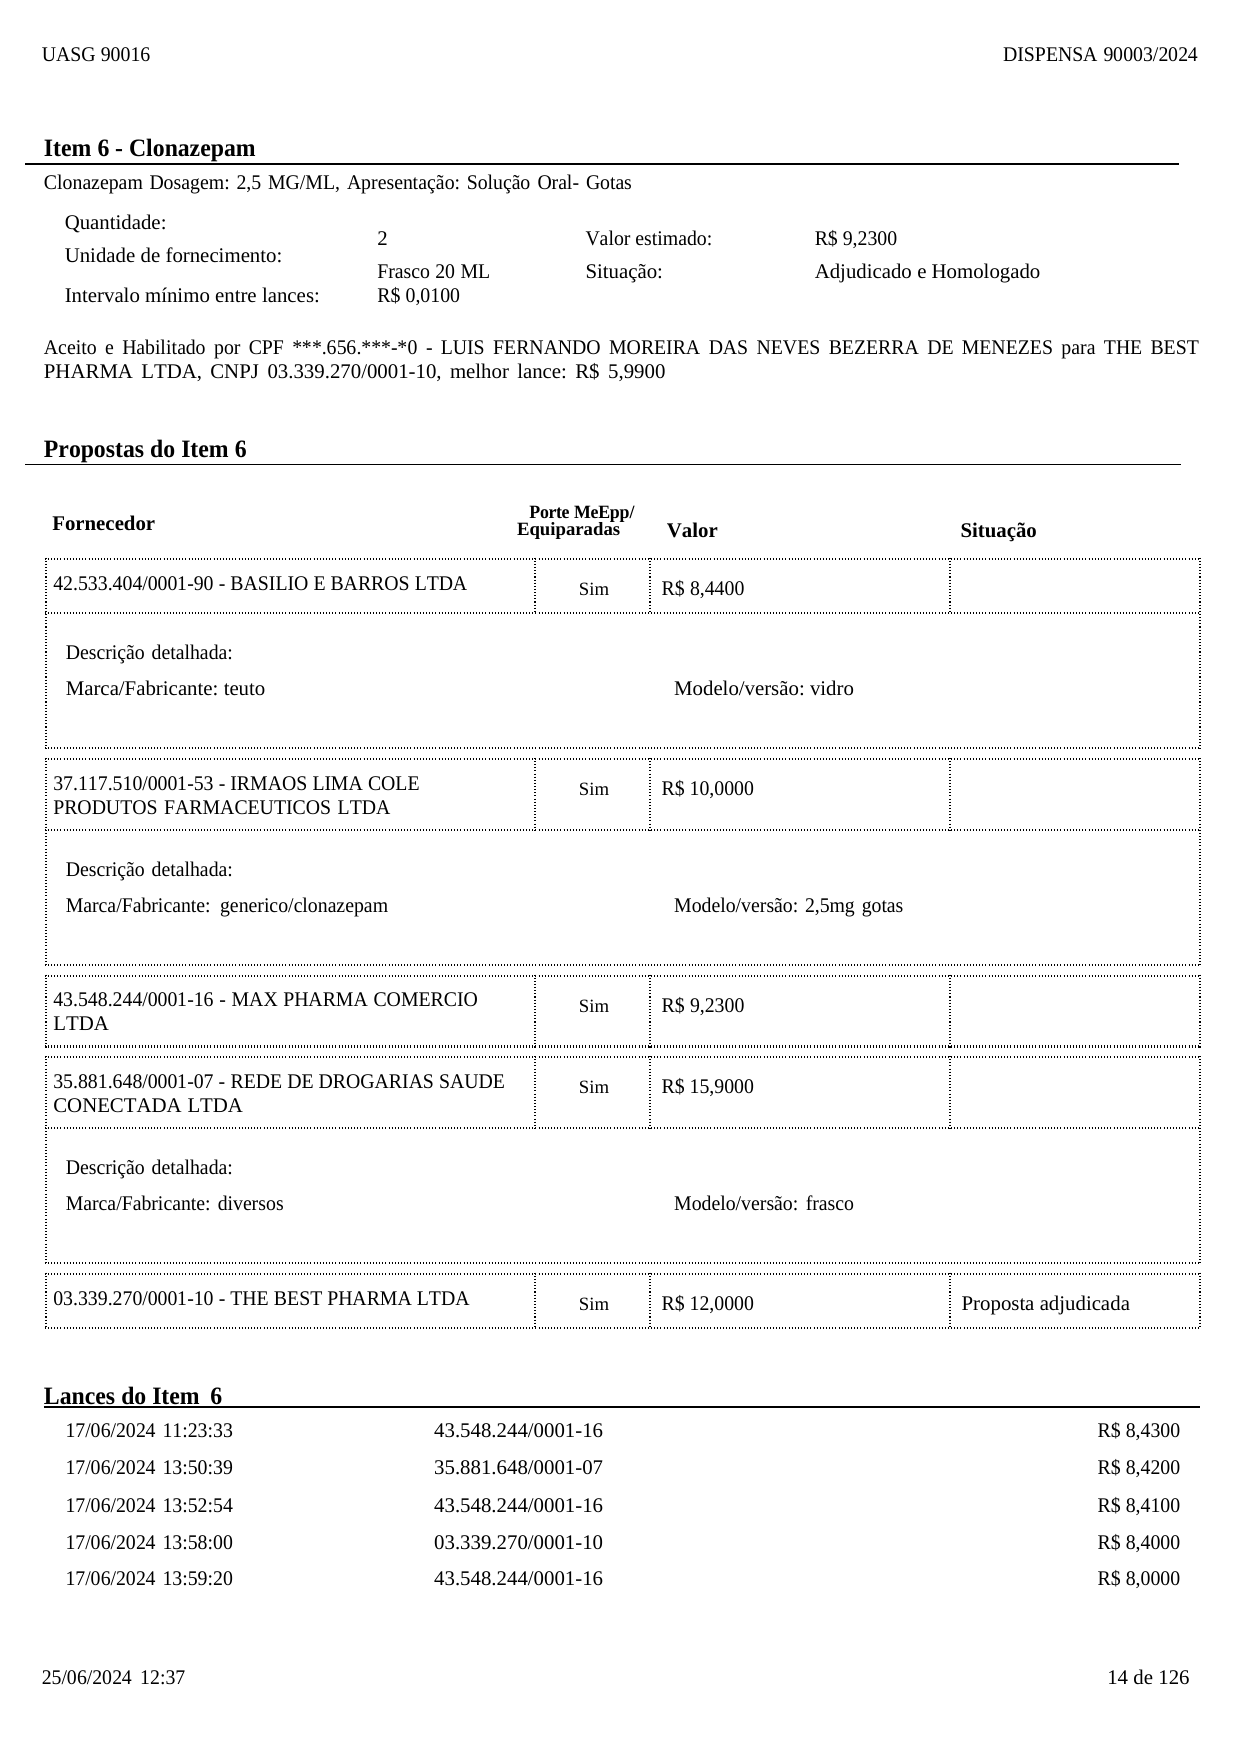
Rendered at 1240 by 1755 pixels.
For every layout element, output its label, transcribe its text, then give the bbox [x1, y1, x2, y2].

text Unidade de fornecimento: [64, 243, 284, 267]
text Frasco 20 ML [377, 259, 494, 283]
table_header R$ 12,0000 [650, 1273, 950, 1327]
table_header [950, 975, 1200, 1045]
table_header Sim [535, 975, 650, 1045]
text R$ 9,2300 [814, 226, 1212, 250]
table_cell R$ 8,4100 [845, 1487, 1185, 1525]
table_cell Descrição detalhada: Marca/Fabricante: teuto Modelo/versão: vidro [46, 612, 1200, 747]
table_header Sim [535, 558, 650, 612]
table_header Sim [535, 1056, 650, 1127]
table_cell 17/06/2024 13:52:54 [60, 1487, 334, 1525]
text Adjudicado e Homologado [814, 259, 1212, 283]
text Clonazepam Dosagem: 2,5 MG/ML, Apresentação: Solução Oral- Gotas [44, 170, 1212, 194]
text Valor estimado: Situação: [585, 226, 714, 283]
table_header Sim [535, 758, 650, 829]
table_header Sim [535, 1273, 650, 1327]
subtitle Item 6 - Clonazepam [44, 133, 1212, 162]
table_cell 17/06/2024 13:50:39 [60, 1450, 334, 1487]
table_cell R$ 8,4000 [845, 1525, 1185, 1562]
table_header [950, 558, 1200, 612]
table_header Proposta adjudicada [950, 1273, 1200, 1327]
subtitle Lances do Item 6 [44, 1381, 1212, 1410]
text Fornecedor Porte MeEpp/ [52, 501, 635, 522]
table_header 03.339.270/0001-10 - THE BEST PHARMA LTDA [46, 1273, 535, 1327]
table_cell Descrição detalhada: Marca/Fabricante: generico/clonazepam Modelo/versão: 2,5mg gotas [46, 829, 1200, 964]
table_cell R$ 8,4200 [845, 1450, 1185, 1487]
table_header 37.117.510/0001-53 - IRMAOS LIMA COLE PRODUTOS FARMACEUTICOS LTDA [46, 758, 535, 829]
text Valor Situação [667, 518, 1212, 542]
table_cell 17/06/2024 13:58:00 [60, 1525, 334, 1562]
table_cell Descrição detalhada: Marca/Fabricante: diversos Modelo/versão: frasco [46, 1127, 1200, 1262]
table_cell 03.339.270/0001-10 [334, 1525, 845, 1562]
text Equiparadas [25, 522, 620, 538]
table_header 43.548.244/0001-16 - MAX PHARMA COMERCIO LTDA [46, 975, 535, 1045]
table_header R$ 9,2300 [650, 975, 950, 1045]
table_header 43.548.244/0001-16 [334, 1421, 845, 1450]
table_header [950, 758, 1200, 829]
table_cell 43.548.244/0001-16 [334, 1562, 845, 1591]
text Intervalo mínimo entre lances: R$ 0,0100 [64, 283, 1212, 307]
text 2 [377, 226, 494, 250]
table_header 17/06/2024 11:23:33 [60, 1421, 334, 1450]
text Aceito e Habilitado por CPF ***.656.***-*0 - LUIS FERNANDO MOREIRA DAS NEVES BEZERRA DE MENEZES para THE BEST PHARMA LTDA, CNPJ 03.339.270/0001-10, melhor lance: R$ 5,9900 [44, 335, 1200, 383]
table_header 42.533.404/0001-90 - BASILIO E BARROS LTDA [46, 558, 535, 612]
table_cell 43.548.244/0001-16 [334, 1487, 845, 1525]
table_header R$ 10,0000 [650, 758, 950, 829]
subtitle Propostas do Item 6 [44, 434, 1212, 462]
table_header R$ 8,4400 [650, 558, 950, 612]
text Quantidade: [64, 210, 284, 234]
table_header [950, 1056, 1200, 1127]
table_cell R$ 8,0000 [845, 1562, 1185, 1591]
table_header R$ 8,4300 [845, 1421, 1185, 1450]
table_cell 35.881.648/0001-07 [334, 1450, 845, 1487]
table_header 35.881.648/0001-07 - REDE DE DROGARIAS SAUDE CONECTADA LTDA [46, 1056, 535, 1127]
table_cell 17/06/2024 13:59:20 [60, 1562, 334, 1591]
table_header R$ 15,9000 [650, 1056, 950, 1127]
